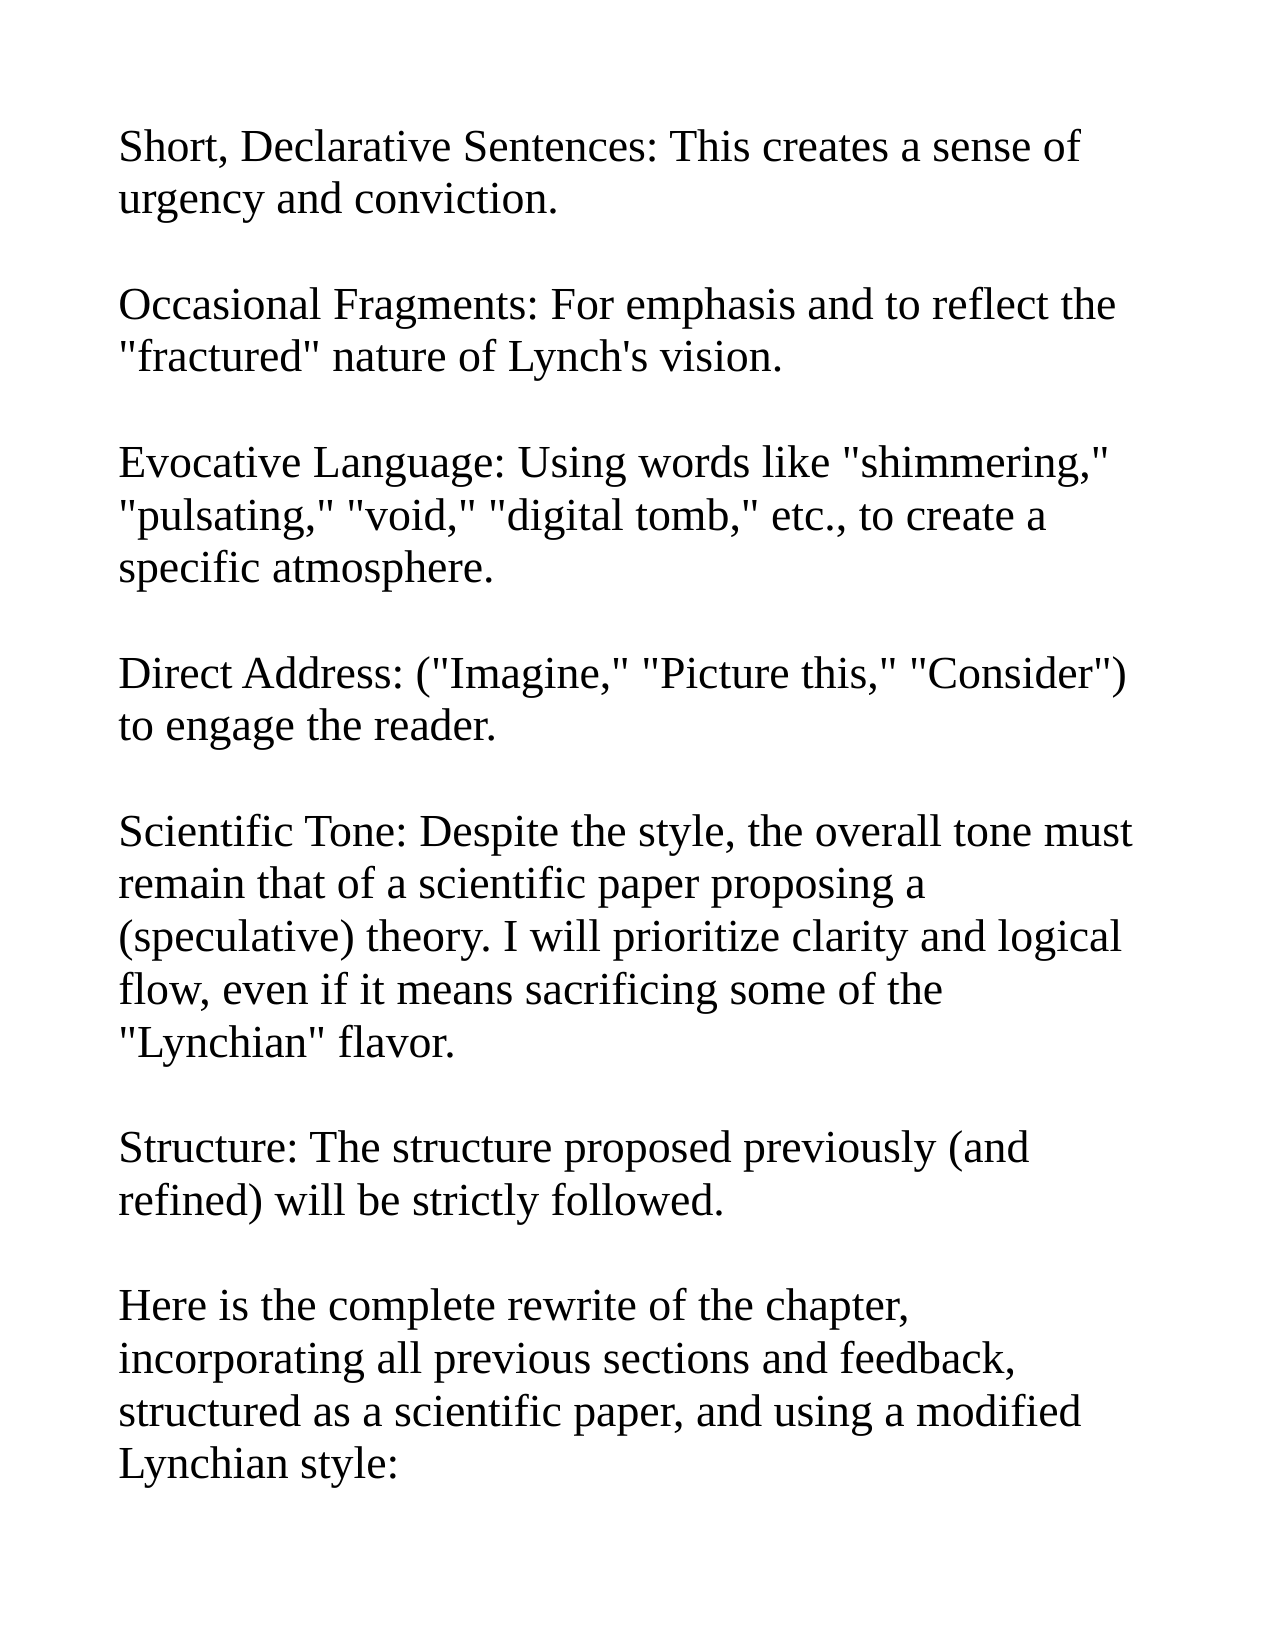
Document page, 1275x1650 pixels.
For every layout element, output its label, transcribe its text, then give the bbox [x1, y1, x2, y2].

text Structure: The structure proposed previously (and refined) will be strictly followed. [118, 1119, 1157, 1225]
text Here is the complete rewrite of the chapter, incorporating all previous sections and feedback, structured as a scientific paper, and using a modified Lynchian style: [118, 1278, 1157, 1488]
text Evocative Language: Using words like "shimmering," "pulsating," "void," "digital tomb," etc., to create a specific atmosphere. [118, 434, 1157, 592]
text Scientific Tone: Despite the style, the overall tone must remain that of a scientific paper proposing a (speculative) theory. I will prioritize clarity and logical flow, even if it means sacrificing some of the "Lynchian" flavor. [118, 803, 1157, 1067]
text Occasional Fragments: For emphasis and to reflect the "fractured" nature of Lynch's vision. [118, 276, 1157, 382]
text Direct Address: ("Imagine," "Picture this," "Consider") to engage the reader. [118, 645, 1157, 751]
text Short, Declarative Sentences: This creates a sense of urgency and conviction. [118, 118, 1157, 223]
